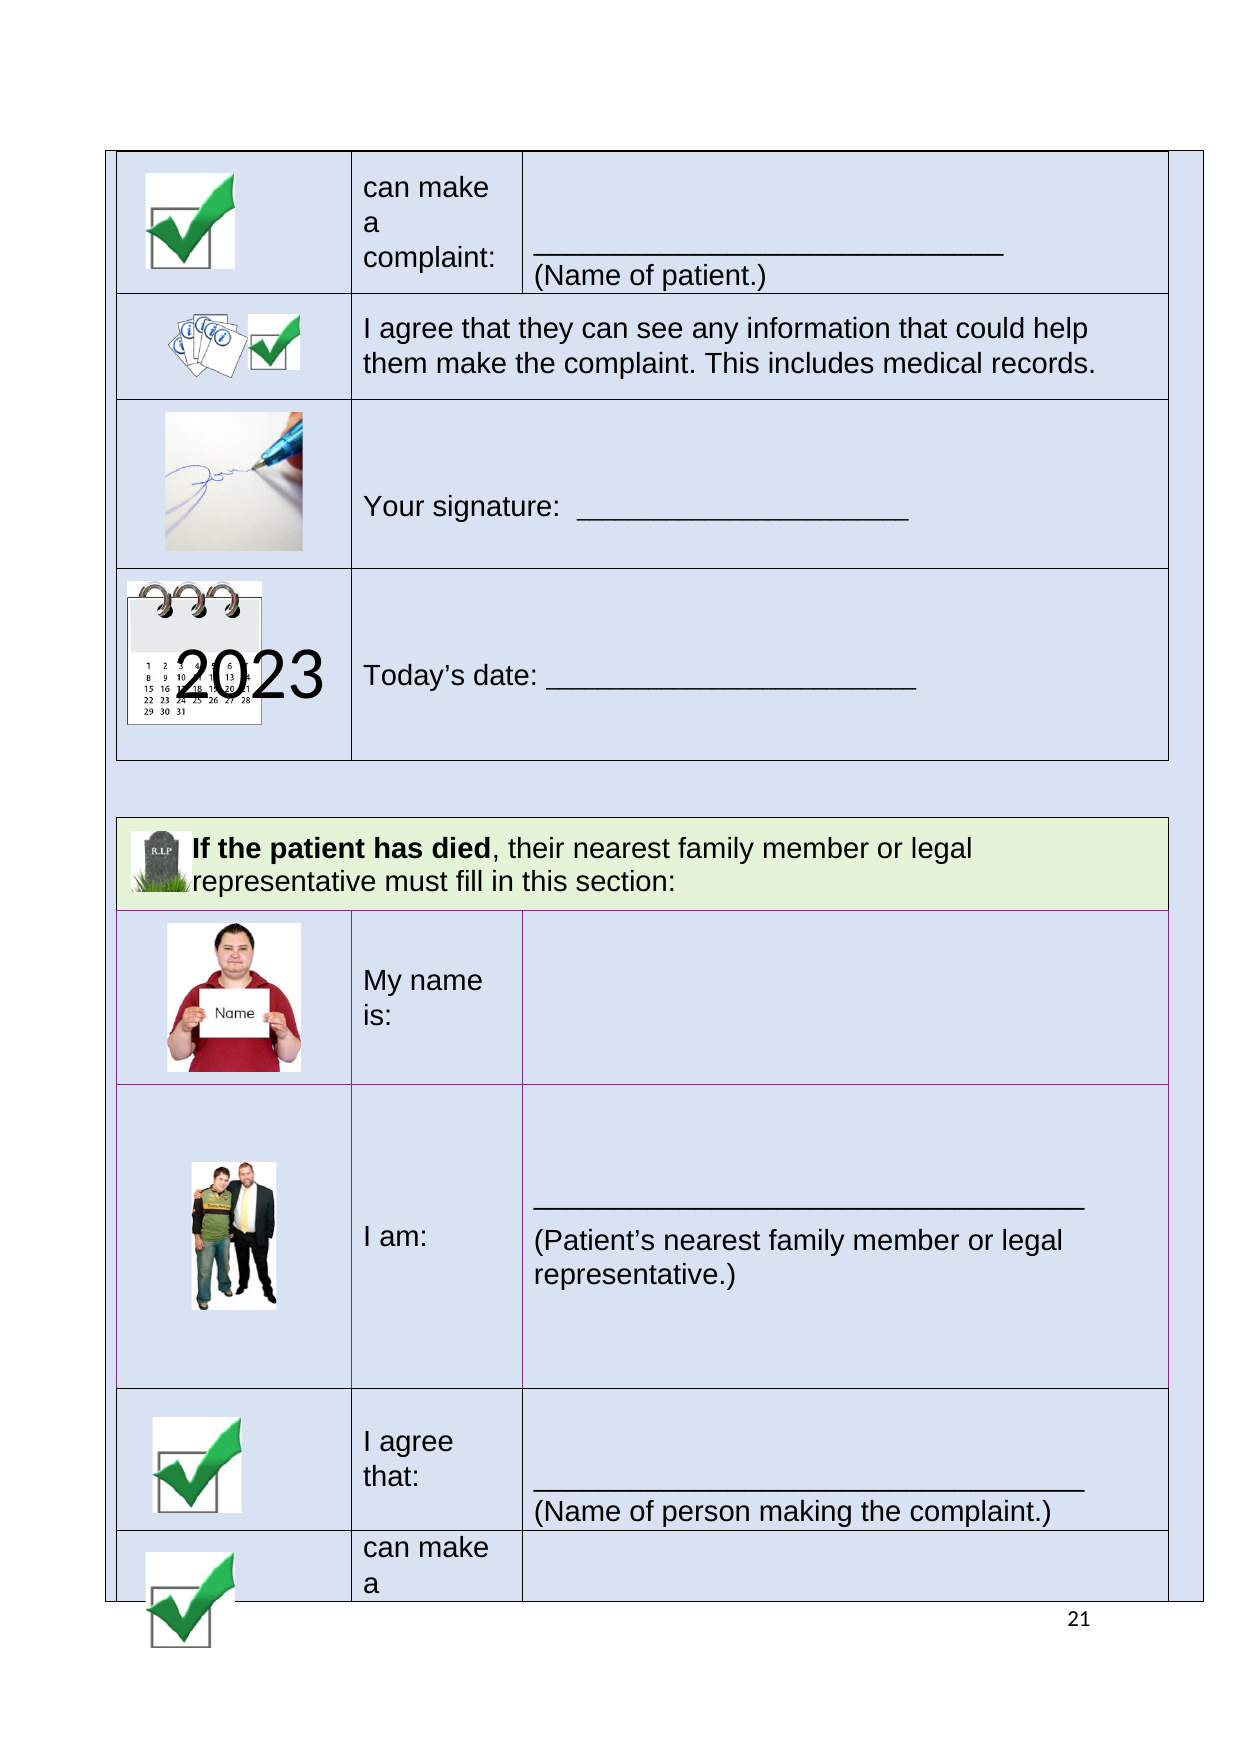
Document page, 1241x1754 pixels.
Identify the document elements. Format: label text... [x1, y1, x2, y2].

table_header If the patient has died, their nearest family member or legal representative must fill in this section: [117, 818, 1168, 910]
table_cell I am: [352, 1085, 522, 1388]
table_cell I agree that they can see any information that could help them make the complaint. This includes medical records. [352, 294, 1168, 399]
table_cell [117, 1085, 351, 1388]
table_cell [117, 1389, 351, 1529]
table_cell [523, 911, 1168, 1084]
table_cell [117, 294, 351, 399]
table_cell can make a complaint: [352, 152, 522, 293]
table_cell I agree that: [352, 1389, 522, 1529]
table_header Use this form if you want to make an NHS complaint for someone else. That person has to give you permission to make the complaint for them. You should send a copy of this form with your complaint. [106, 151, 1203, 1601]
table_cell [117, 569, 351, 760]
table_cell My name is: [352, 911, 522, 1084]
table_cell [117, 1531, 351, 1601]
table_cell [117, 152, 351, 293]
table_cell [117, 400, 351, 568]
table_cell __________________________________ (Patient’s nearest family member or legal representative.) [523, 1085, 1168, 1388]
table_cell can make a [352, 1531, 522, 1601]
table_cell Today’s date: _____________________________ [352, 569, 1168, 760]
table_cell __________________________________ (Name of person making the complaint.) [523, 1389, 1168, 1529]
table_cell Your signature: __________________________ [352, 400, 1168, 568]
table_cell [117, 911, 351, 1084]
table_cell [523, 1531, 1168, 1601]
table_cell _____________________________ (Name of patient.) [523, 152, 1168, 293]
